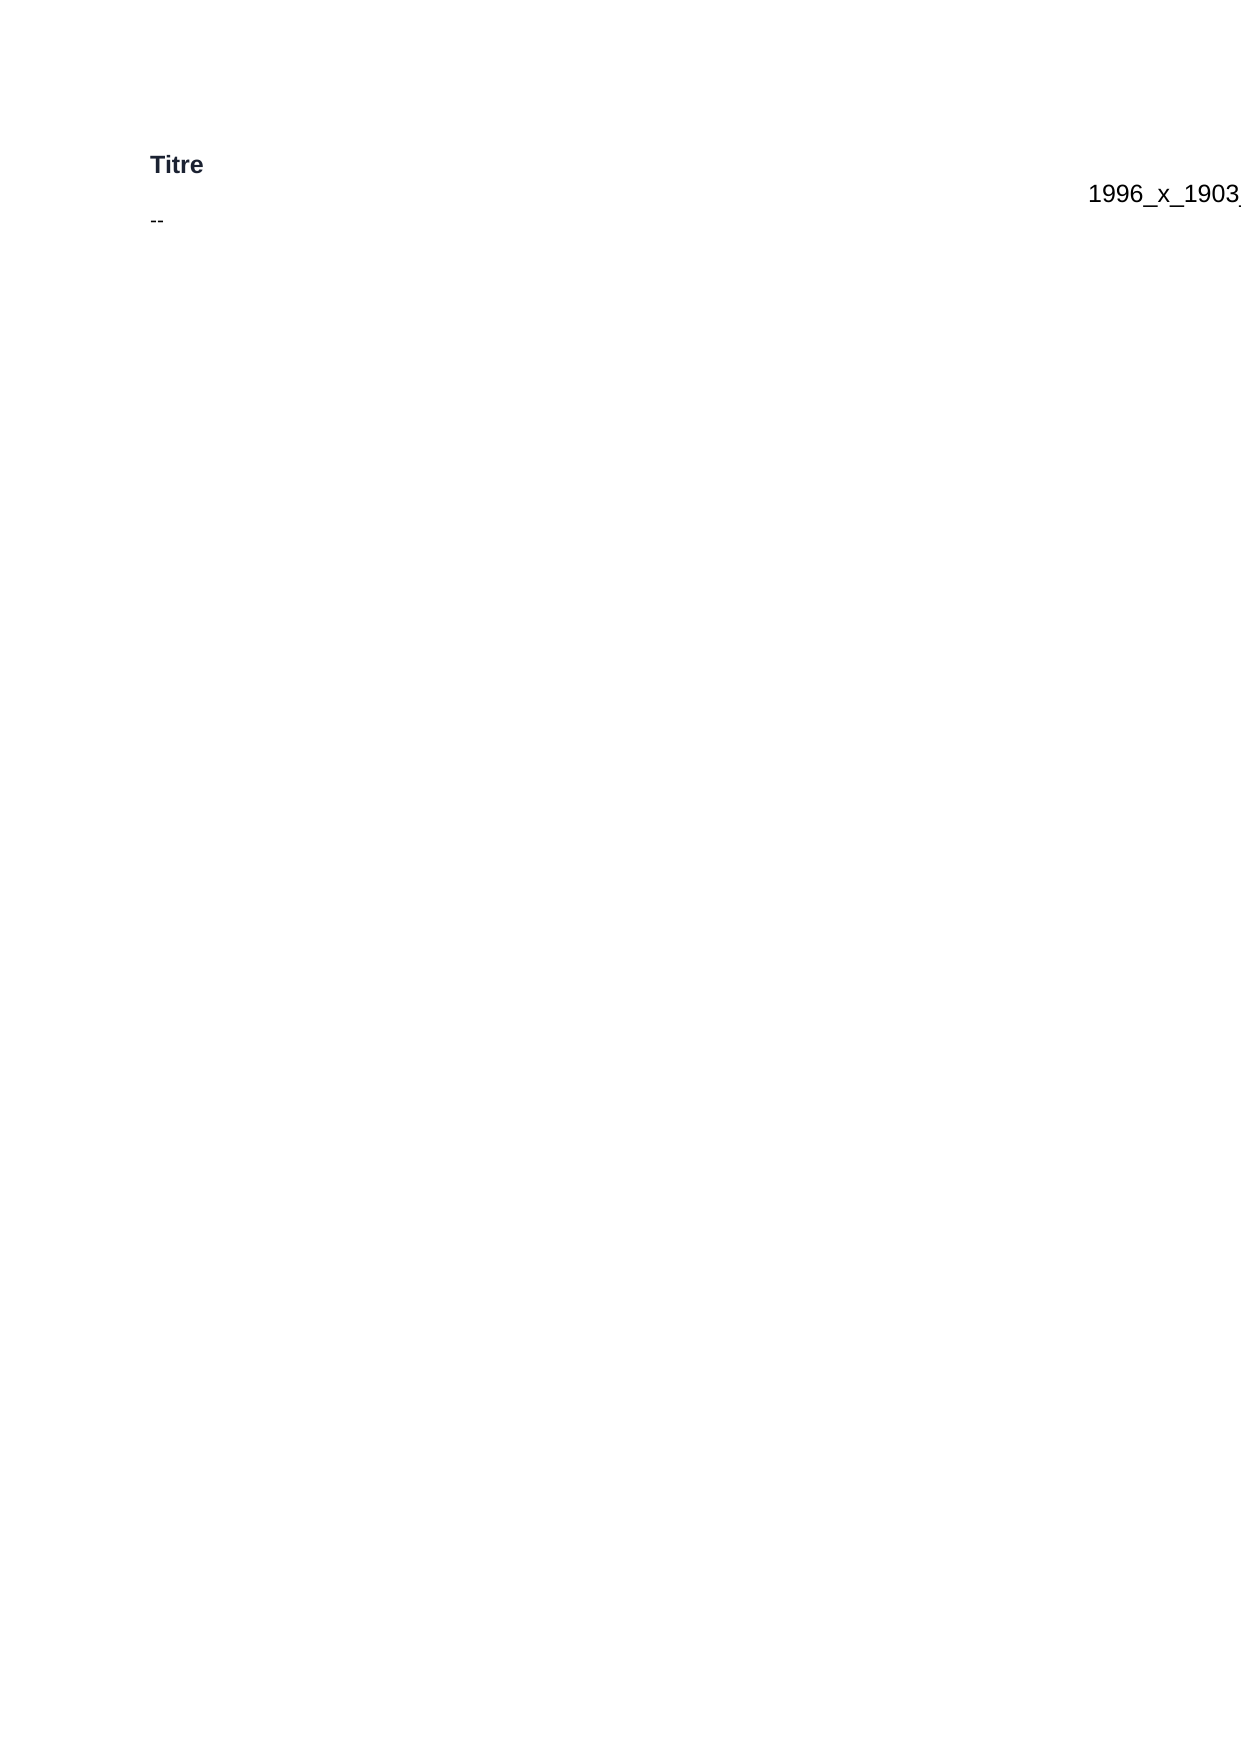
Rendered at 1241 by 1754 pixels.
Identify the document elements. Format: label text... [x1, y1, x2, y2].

text Titre [150, 150, 1090, 179]
text 1996_x_1903_1-2_002.jpg [1088, 179, 1240, 207]
text -- [150, 207, 1090, 231]
